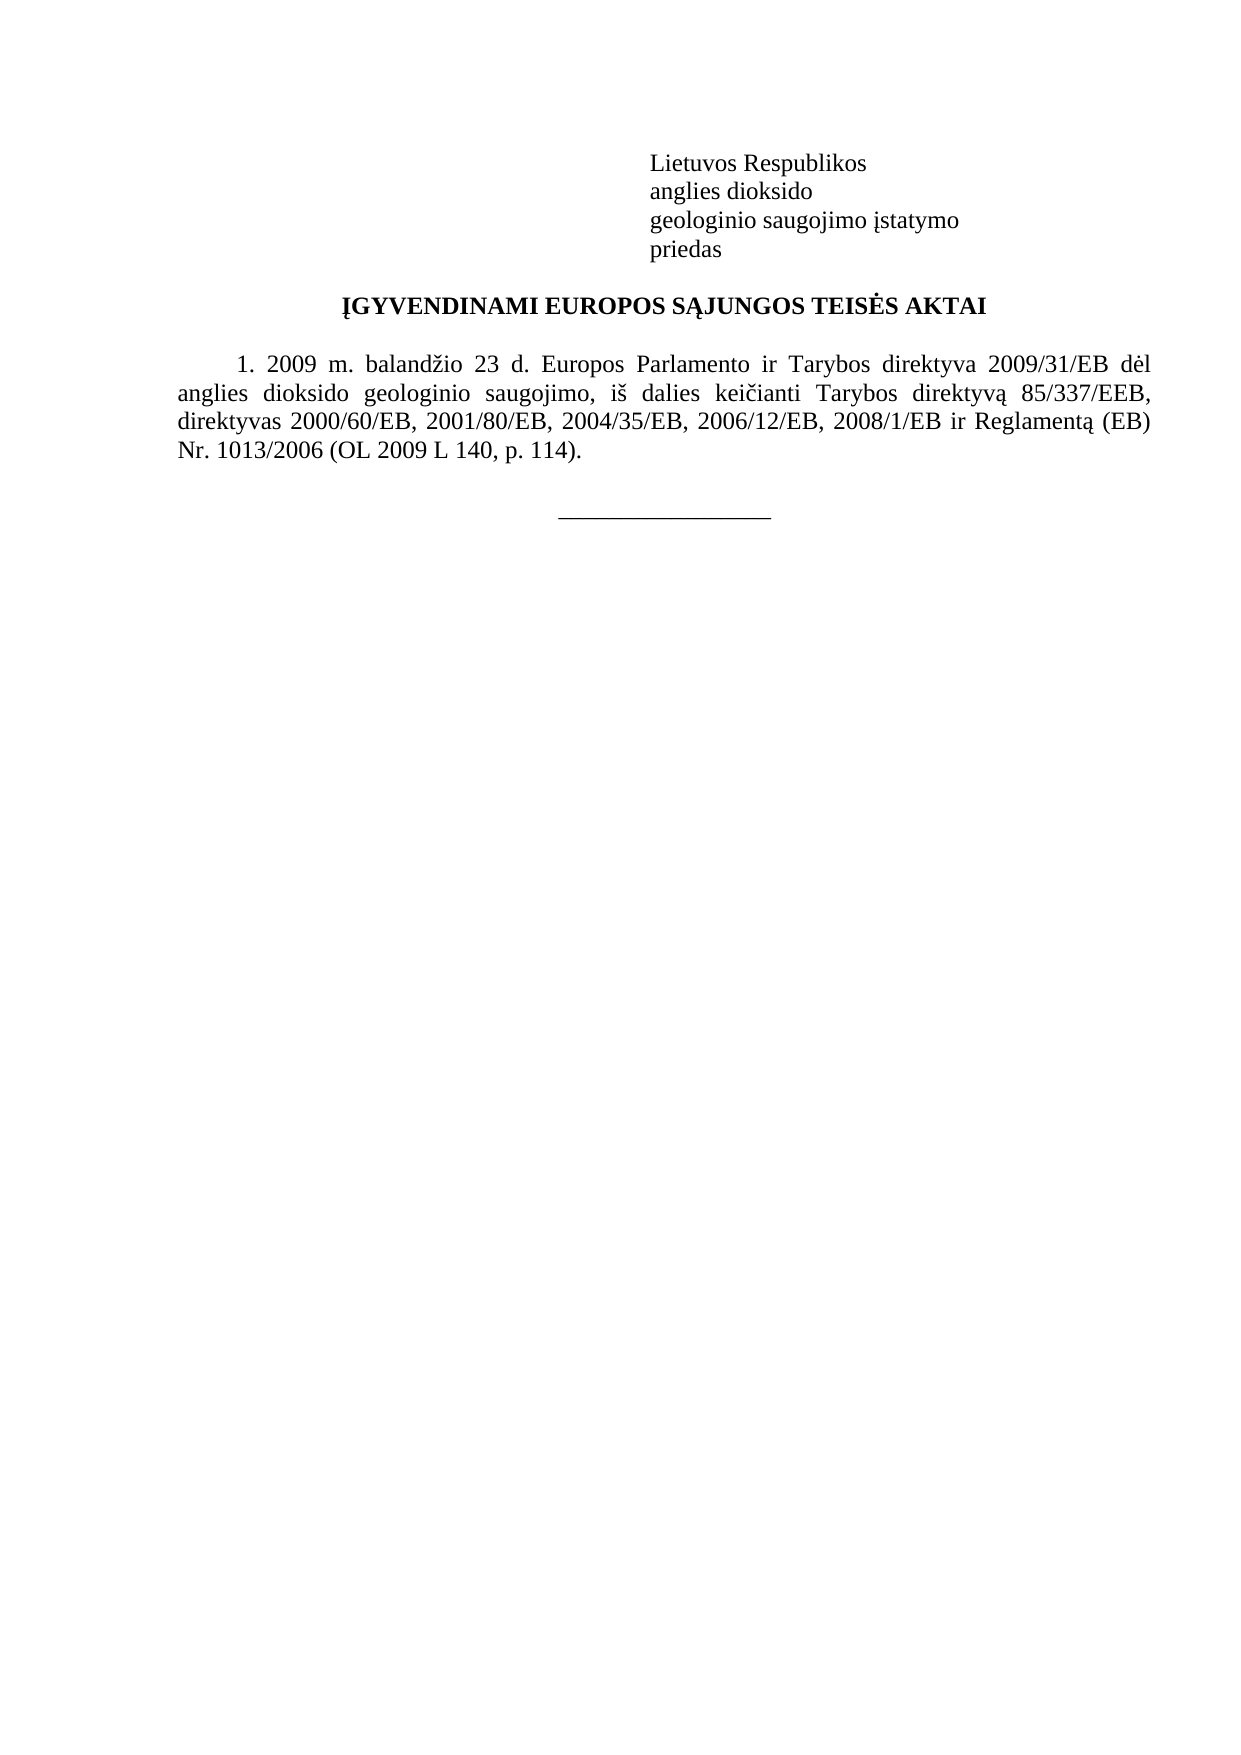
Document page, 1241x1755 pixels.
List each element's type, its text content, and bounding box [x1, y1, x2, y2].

text _________________ [177, 493, 1152, 521]
text 1. 2009 m. balandžio 23 d. Europos Parlamento ir Tarybos direktyva 2009/31/EB dėl anglies dioksido geologinio saugojimo, iš dalies keičianti Tarybos direktyvą 85/337/EEB, direktyvas 2000/60/EB, 2001/80/EB, 2004/35/EB, 2006/12/EB, 2008/1/EB ir Reglamentą (EB) Nr. 1013/2006 (OL 2009 L 140, p. 114). [177, 349, 1152, 464]
text geologinio saugojimo įstatymo [649, 205, 1152, 234]
text priedas [649, 234, 1152, 263]
text ĮGYVENDINAMI EUROPOS SĄJUNGOS TEISĖS AKTAI [177, 291, 1152, 320]
text anglies dioksido [649, 176, 1152, 205]
text Lietuvos Respublikos [649, 148, 1152, 176]
